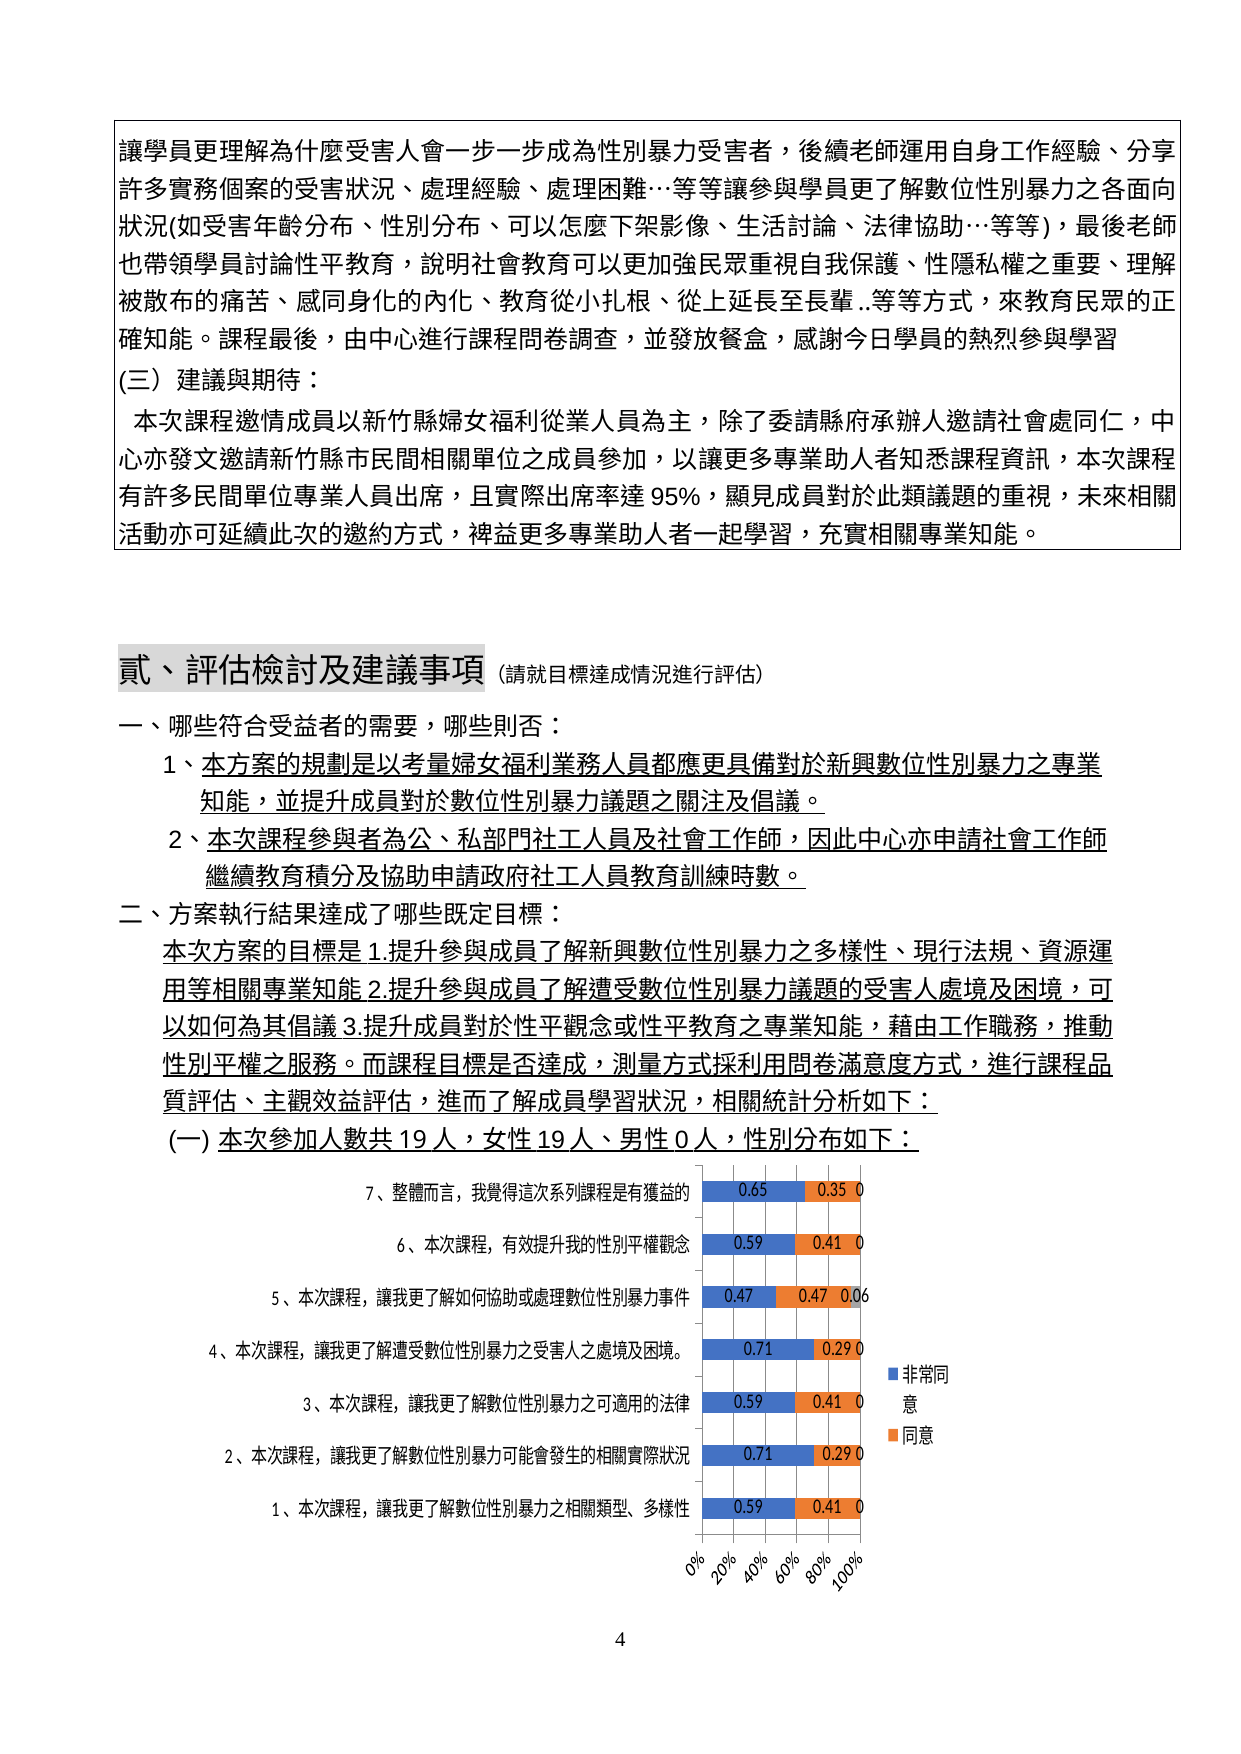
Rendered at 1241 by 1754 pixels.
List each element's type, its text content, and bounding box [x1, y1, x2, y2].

text 2、本次課程參與者為公、私部門社工人員及社會工作師，因此中心亦申請社會工作師繼續教育積分及協助申請政府社工人員教育訓練時數。 [168, 812, 1122, 887]
list 本次參加人數共19人，女性19人、男性0人，性別分布如下： [168, 1112, 1122, 1150]
text 本次方案的目標是1.提升參與成員了解新興數位性別暴力之多樣性、現行法規、資源運用等相關專業知能2.提升參與成員了解遭受數位性別暴力議題的受害人處境及困境，可以如何為其倡議3.提升成員對於性平觀念或性平教育之專業知能，藉由工作職務，推動性別平權之服務。而課程目標是否達成，測量方式採利用問卷滿意度方式，進行課程品質評估、主觀效益評估，進而了解成員學習狀況，相關統計分析如下： [162, 925, 1122, 1112]
text 貳、評估檢討及建議事項（請就目標達成情況進行評估） [118, 625, 1122, 700]
table_cell 讓學員更理解為什麼受害人會一步一步成為性別暴力受害者，後續老師運用自身工作經驗、分享許多實務個案的受害狀況、處理經驗、處理困難…等等讓參與學員更了解數位性別暴力之各面向狀況(如受害年齡分布、性別分布、可以怎麼下架影像、生活討論、法律協助…等等)，最後老師也帶領學員討論性平教育，說明社會教育可以更加強民眾重視自我保護、性隱私權之重要、理解被散布的痛苦、感同身化的內化、教育從小扎根、從上延長至長輩..等等方式，來教育民眾的正確知能。課程最後，由中心進行課程問卷調查，並發放餐盒，感謝今日學員的熱烈參與學習 (三）建議與期待： 本次課程邀情成員以新竹縣婦女福利從業人員為主，除了委請縣府承辦人邀請社會處同仁，中心亦發文邀請新竹縣市民間相關單位之成員參加，以讓更多專業助人者知悉課程資訊，本次課程有許多民間單位專業人員出席，且實際出席率達95%，顯見成員對於此類議題的重視，未來相關活動亦可延續此次的邀約方式，裨益更多專業助人者一起學習，充實相關專業知能。 [115, 121, 1180, 549]
text 二、方案執行結果達成了哪些既定目標： [118, 887, 1122, 925]
text 一、哪些符合受益者的需要，哪些則否： [118, 700, 1122, 737]
text 1、本方案的規劃是以考量婦女福利業務人員都應更具備對於新興數位性別暴力之專業知能，並提升成員對於數位性別暴力議題之關注及倡議。 [162, 737, 1122, 812]
